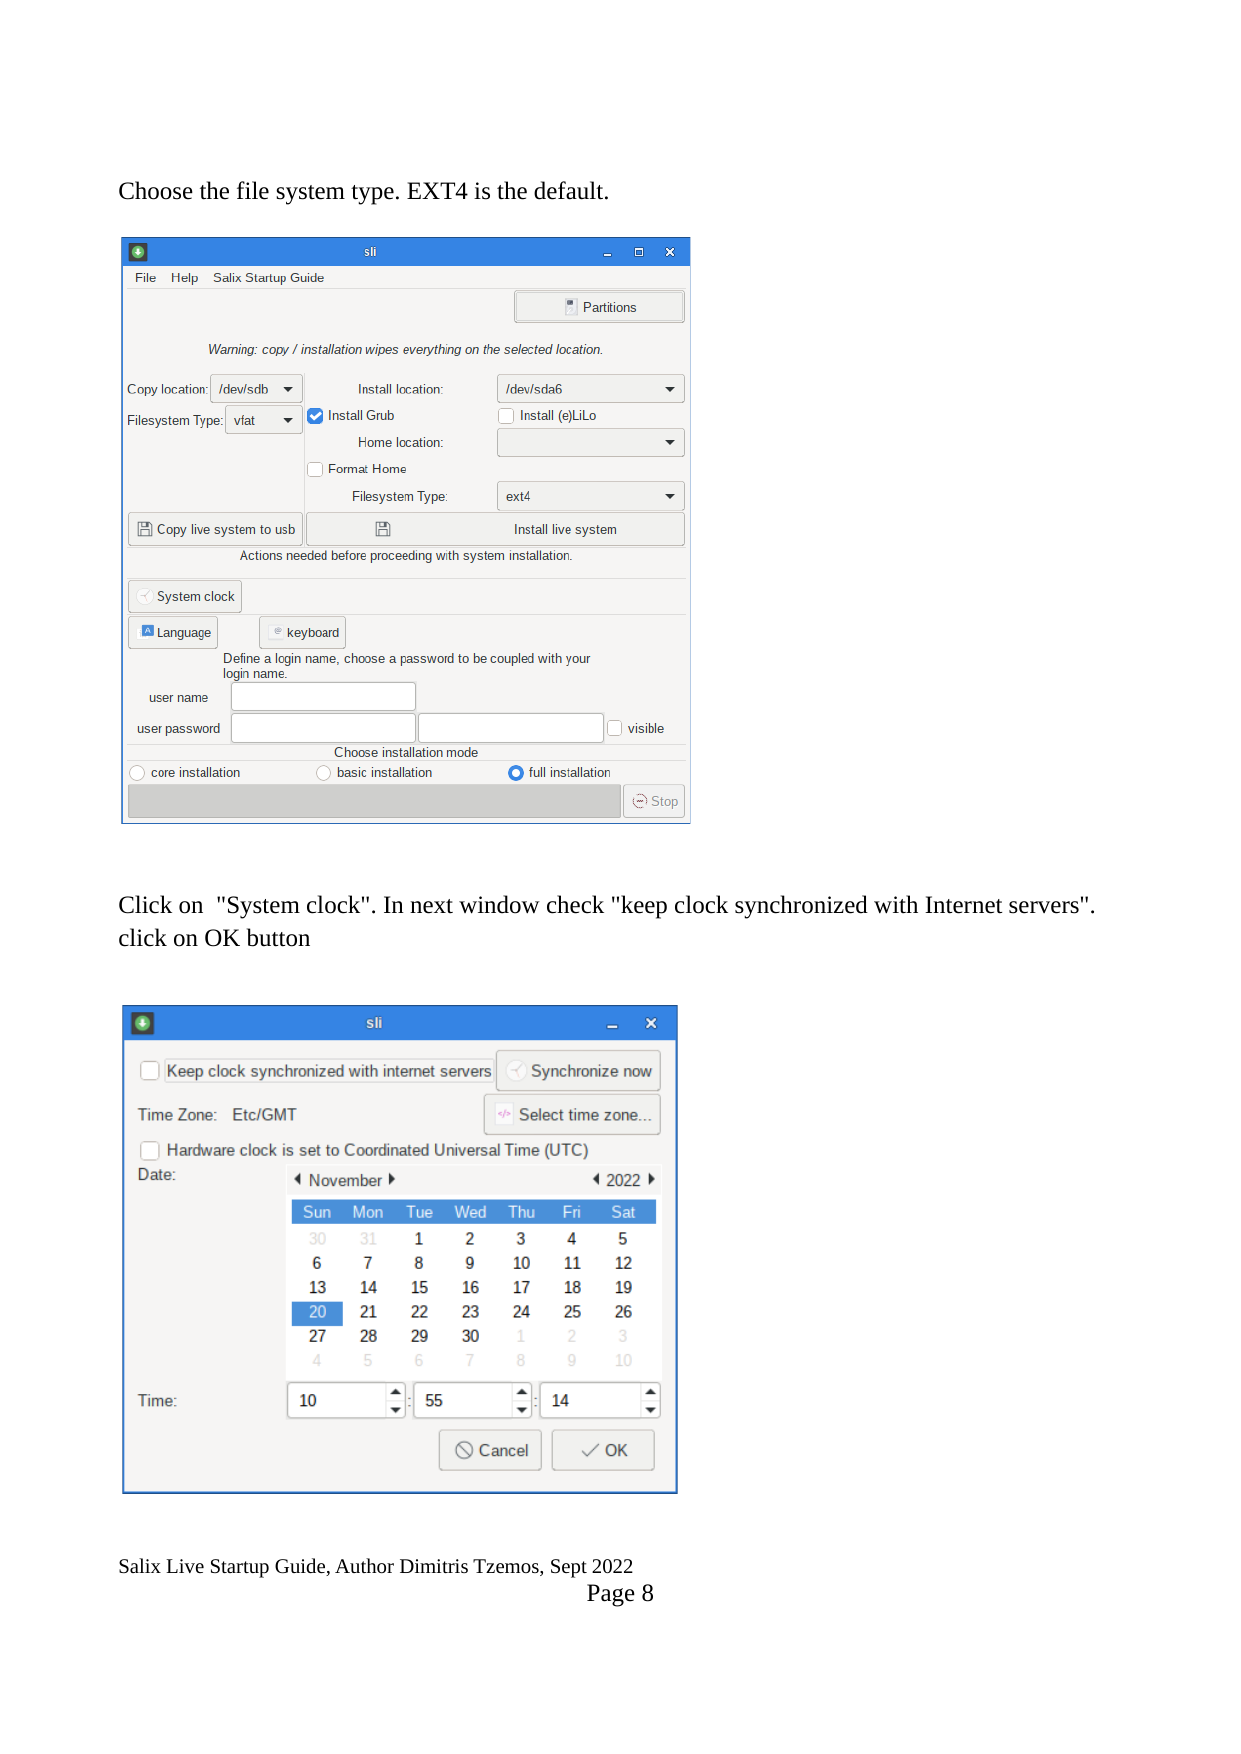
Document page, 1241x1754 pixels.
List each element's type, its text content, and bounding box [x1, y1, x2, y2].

text Choose the file system type. EXT4 is the default. [118, 176, 1122, 205]
text Click on "System clock". In next window check "keep clock synchronized with Internet servers". click on OK button [118, 890, 1122, 952]
picture [121, 237, 691, 824]
picture [122, 1005, 678, 1494]
